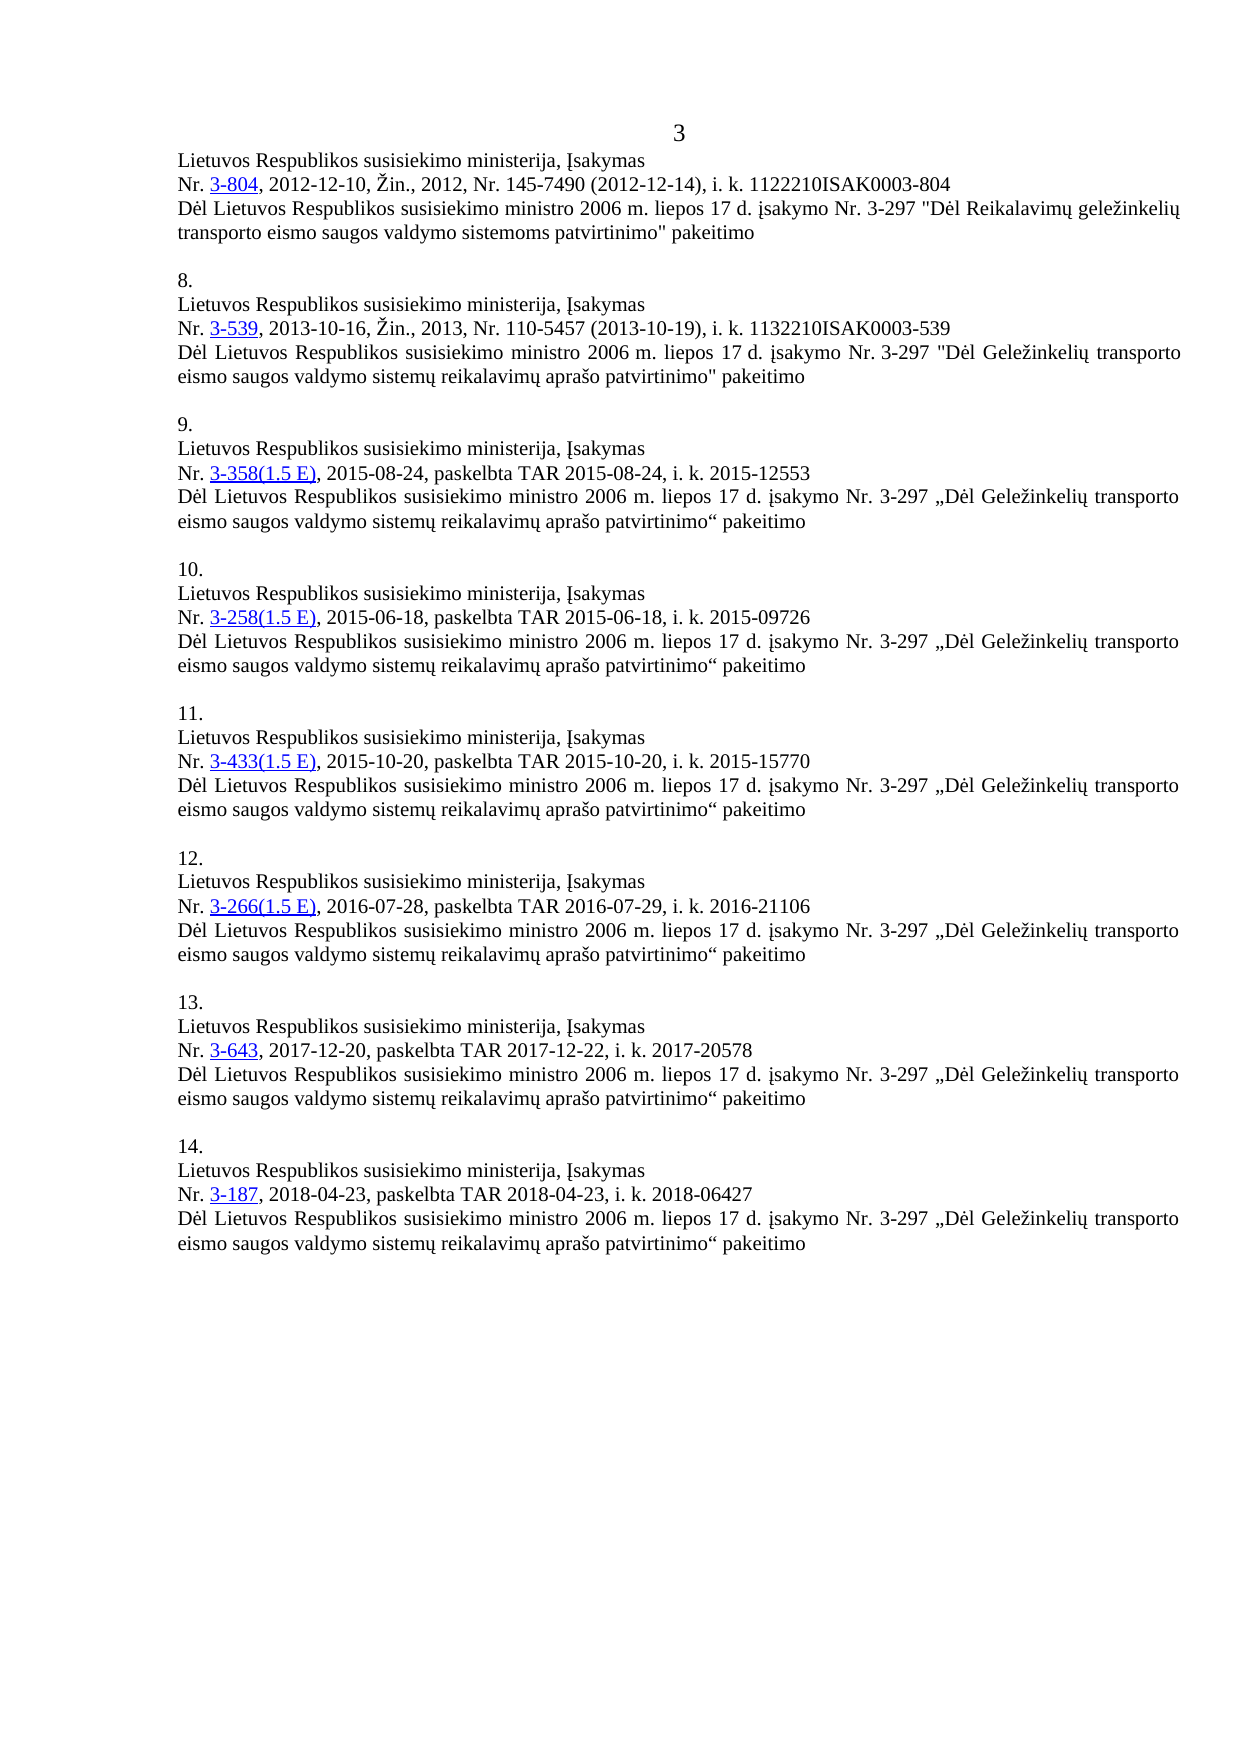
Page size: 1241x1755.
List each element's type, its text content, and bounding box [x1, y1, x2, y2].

text Dėl Lietuvos Respublikos susisiekimo ministro 2006 m. liepos 17 d. įsakymo Nr. 3-297 "Dėl Geležinkelių transporto eismo saugos valdymo sistemų reikalavimų aprašo patvirtinimo" pakeitimo [177, 340, 1181, 388]
text Lietuvos Respublikos susisiekimo ministerija, Įsakymas [177, 1014, 1181, 1038]
text Nr. 3-539, 2013-10-16, Žin., 2013, Nr. 110-5457 (2013-10-19), i. k. 1132210ISAK0003-539 [177, 316, 1181, 340]
text Lietuvos Respublikos susisiekimo ministerija, Įsakymas [177, 436, 1181, 460]
text 11. [177, 701, 1181, 725]
text Lietuvos Respublikos susisiekimo ministerija, Įsakymas [177, 869, 1181, 893]
text Lietuvos Respublikos susisiekimo ministerija, Įsakymas [177, 1158, 1181, 1182]
text Dėl Lietuvos Respublikos susisiekimo ministro 2006 m. liepos 17 d. įsakymo Nr. 3-297 „Dėl Geležinkelių transporto eismo saugos valdymo sistemų reikalavimų aprašo patvirtinimo“ pakeitimo [177, 629, 1181, 677]
text Dėl Lietuvos Respublikos susisiekimo ministro 2006 m. liepos 17 d. įsakymo Nr. 3-297 „Dėl Geležinkelių transporto eismo saugos valdymo sistemų reikalavimų aprašo patvirtinimo“ pakeitimo [177, 1062, 1181, 1110]
text Nr. 3-266(1.5 E), 2016-07-28, paskelbta TAR 2016-07-29, i. k. 2016-21106 [177, 893, 1181, 918]
text Dėl Lietuvos Respublikos susisiekimo ministro 2006 m. liepos 17 d. įsakymo Nr. 3-297 „Dėl Geležinkelių transporto eismo saugos valdymo sistemų reikalavimų aprašo patvirtinimo“ pakeitimo [177, 1206, 1181, 1254]
text Dėl Lietuvos Respublikos susisiekimo ministro 2006 m. liepos 17 d. įsakymo Nr. 3-297 „Dėl Geležinkelių transporto eismo saugos valdymo sistemų reikalavimų aprašo patvirtinimo“ pakeitimo [177, 773, 1181, 821]
text 10. [177, 557, 1181, 581]
text 9. [177, 412, 1181, 436]
text Nr. 3-187, 2018-04-23, paskelbta TAR 2018-04-23, i. k. 2018-06427 [177, 1182, 1181, 1206]
text 12. [177, 845, 1181, 869]
text Nr. 3-804, 2012-12-10, Žin., 2012, Nr. 145-7490 (2012-12-14), i. k. 1122210ISAK0003-804 [177, 172, 1181, 196]
text Dėl Lietuvos Respublikos susisiekimo ministro 2006 m. liepos 17 d. įsakymo Nr. 3-297 "Dėl Reikalavimų geležinkelių transporto eismo saugos valdymo sistemoms patvirtinimo" pakeitimo [177, 196, 1181, 244]
text Lietuvos Respublikos susisiekimo ministerija, Įsakymas [177, 725, 1181, 749]
text Nr. 3-258(1.5 E), 2015-06-18, paskelbta TAR 2015-06-18, i. k. 2015-09726 [177, 605, 1181, 629]
text Lietuvos Respublikos susisiekimo ministerija, Įsakymas [177, 148, 1181, 172]
text Nr. 3-433(1.5 E), 2015-10-20, paskelbta TAR 2015-10-20, i. k. 2015-15770 [177, 749, 1181, 773]
text 8. [177, 268, 1181, 292]
text Nr. 3-643, 2017-12-20, paskelbta TAR 2017-12-22, i. k. 2017-20578 [177, 1038, 1181, 1062]
text 13. [177, 990, 1181, 1014]
text 14. [177, 1134, 1181, 1158]
text Lietuvos Respublikos susisiekimo ministerija, Įsakymas [177, 581, 1181, 605]
text Dėl Lietuvos Respublikos susisiekimo ministro 2006 m. liepos 17 d. įsakymo Nr. 3-297 „Dėl Geležinkelių transporto eismo saugos valdymo sistemų reikalavimų aprašo patvirtinimo“ pakeitimo [177, 484, 1181, 533]
text Lietuvos Respublikos susisiekimo ministerija, Įsakymas [177, 292, 1181, 316]
text Dėl Lietuvos Respublikos susisiekimo ministro 2006 m. liepos 17 d. įsakymo Nr. 3-297 „Dėl Geležinkelių transporto eismo saugos valdymo sistemų reikalavimų aprašo patvirtinimo“ pakeitimo [177, 918, 1181, 966]
text Nr. 3-358(1.5 E), 2015-08-24, paskelbta TAR 2015-08-24, i. k. 2015-12553 [177, 460, 1181, 484]
